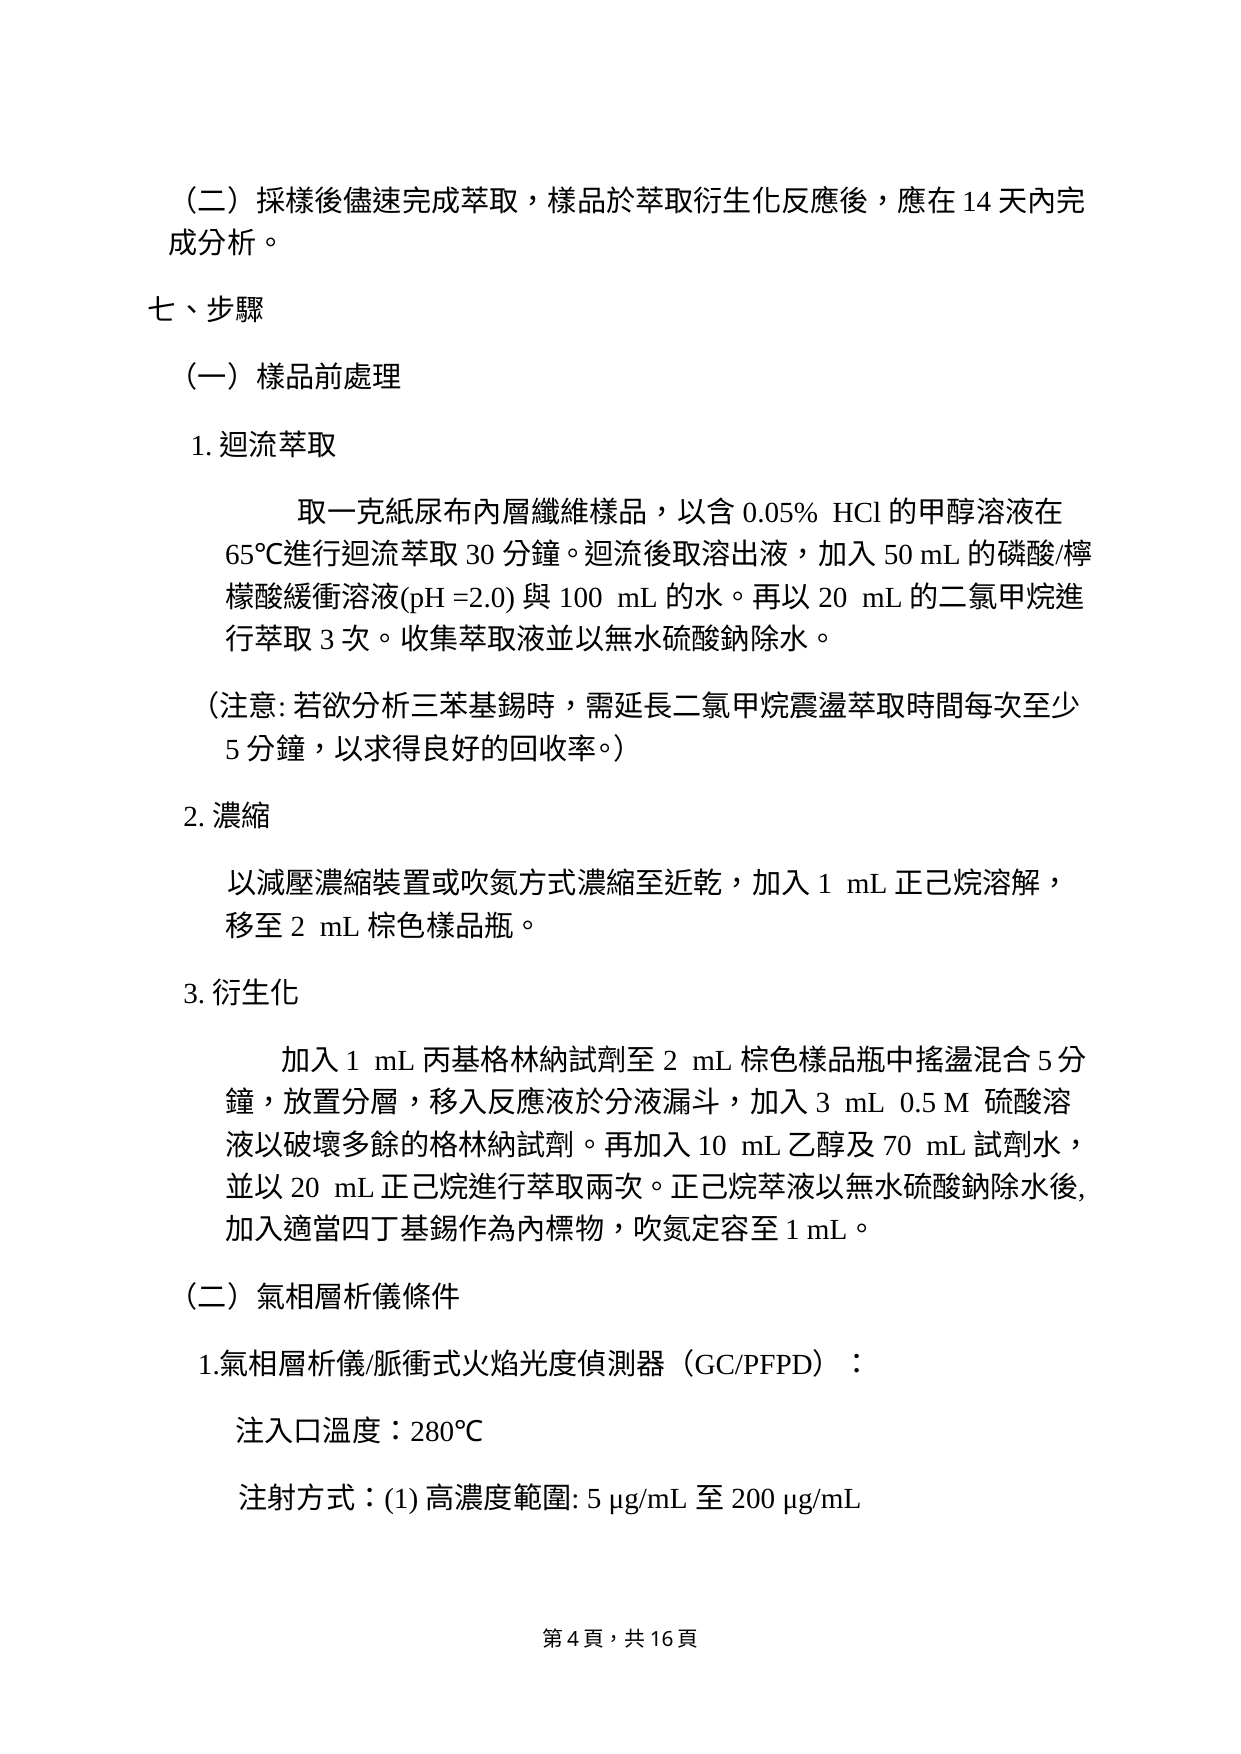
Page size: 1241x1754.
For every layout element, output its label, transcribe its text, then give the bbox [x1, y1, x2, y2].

text 2. 濃縮 [168, 792, 1092, 835]
text 加入1 mL 丙基格林納試劑至 2 mL 棕色樣品瓶中搖盪混合5分鐘，放置分層，移入反應液於分液漏斗，加入 3 mL 0.5 M 硫酸溶液以破壞多餘的格林納試劑。再加入10 mL乙醇及 70 mL 試劑水，並以 20 mL正己烷進行萃取兩次。正己烷萃液以無水硫酸鈉除水後, 加入適當四丁基錫作為內標物，吹氮定容至1 mL。 [225, 1037, 1092, 1248]
text （二）採樣後儘速完成萃取，樣品於萃取衍生化反應後，應在14 天內完成分析。 [168, 177, 1092, 262]
subtitle 七、步驟 [148, 287, 1092, 329]
text （二）氣相層析儀條件 [168, 1273, 1092, 1315]
text 1.氣相層析儀/脈衝式火焰光度偵測器（GC/PFPD）： [168, 1340, 1092, 1383]
text 1. 迴流萃取 [168, 421, 1092, 464]
text 以減壓濃縮裝置或吹氮方式濃縮至近乾，加入 1 mL 正己烷溶解，移至 2 mL 棕色樣品瓶。 [168, 860, 1092, 944]
text 3. 衍生化 [168, 969, 1092, 1012]
text 注入口溫度：280℃ [206, 1408, 1092, 1450]
text 取一克紙尿布內層纖維樣品，以含 0.05% HCl 的甲醇溶液在65℃進行迴流萃取 30 分鐘。迴流後取溶出液，加入 50 mL 的磷酸/檸檬酸緩衝溶液(pH =2.0) 與 100 mL 的水。再以 20 mL 的二氯甲烷進行萃取 3 次。收集萃取液並以無水硫酸鈉除水。 [225, 489, 1092, 658]
text （注意: 若欲分析三苯基錫時，需延長二氯甲烷震盪萃取時間每次至少 5 分鐘，以求得良好的回收率。） [168, 683, 1092, 767]
text （一）樣品前處理 [168, 354, 1092, 396]
text 注射方式：(1) 高濃度範圍: 5 μg/mL 至 200 μg/mL [187, 1475, 1092, 1517]
